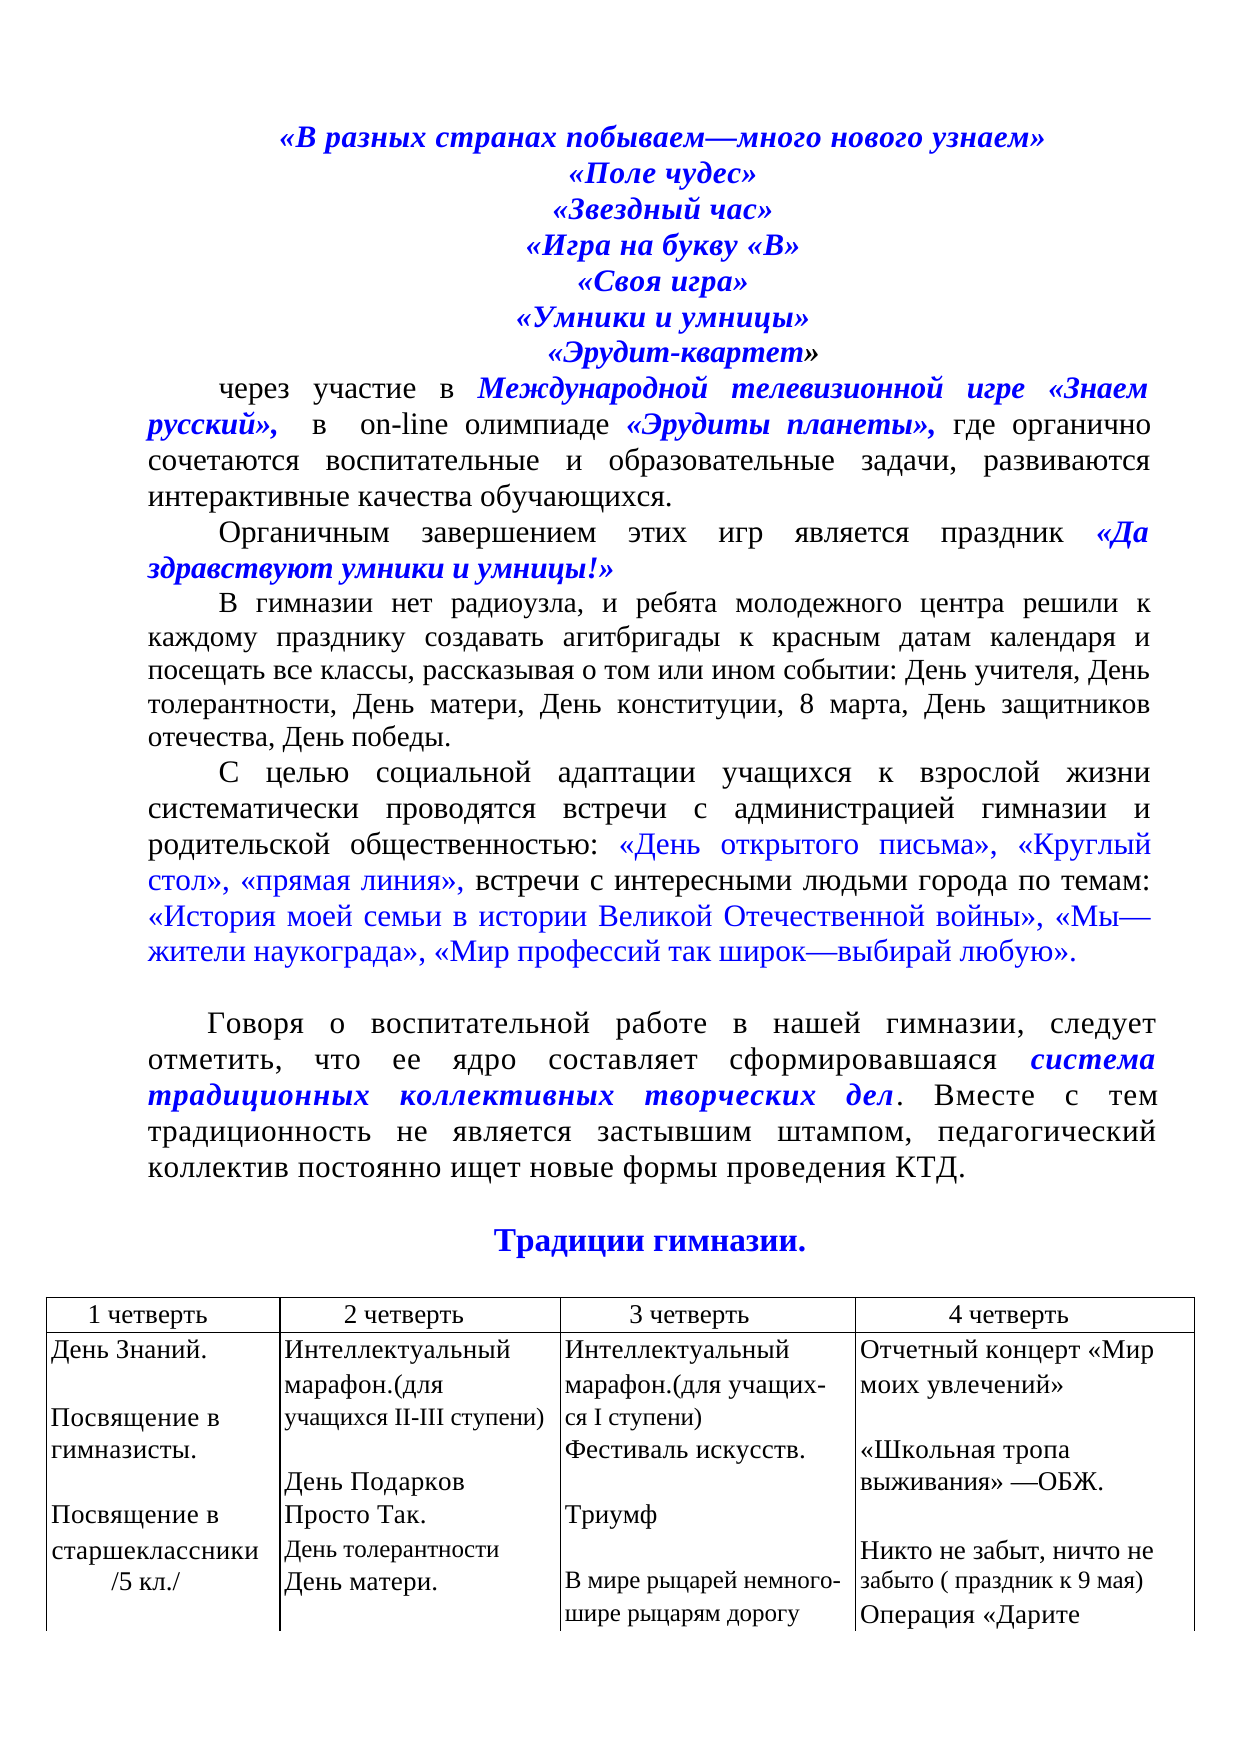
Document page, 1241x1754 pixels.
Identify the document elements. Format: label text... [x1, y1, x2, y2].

table_cell учащихся II-III ступени) [281, 1402, 560, 1433]
table_cell Операция «Дарите [856, 1598, 1194, 1631]
text «Поле чудес» [103, 154, 1152, 190]
text «Игра на букву «В» [103, 226, 1152, 262]
table_cell Фестиваль искусств. [561, 1433, 855, 1465]
table_cell ся I ступени) [561, 1402, 855, 1433]
text Говоря о воспитательной работе в нашей гимназии, следует отметить, что ее ядро составляет сформировавшаяся система традиционных коллективных творческих дел. Вместе с тем традиционность не является застывшим штампом, педагогический коллектив постоянно ищет новые формы проведения КТД. [148, 1004, 1158, 1184]
table_cell шире рыцарям дорогу [561, 1598, 855, 1631]
text Традиции гимназии. [148, 1220, 1152, 1258]
table_cell В мире рыцарей немного- [561, 1565, 855, 1598]
table_cell [281, 1433, 560, 1465]
table_cell /5 кл./ [47, 1565, 279, 1598]
table_header 3 четверть [561, 1298, 855, 1332]
table_cell [561, 1465, 855, 1498]
text «Звездный час» [103, 190, 1152, 226]
table_cell День Знаний. [47, 1333, 279, 1368]
table_cell [47, 1598, 279, 1631]
text «Эрудит-квартет» [148, 334, 1152, 370]
table_cell [47, 1465, 279, 1498]
table_cell [281, 1598, 560, 1631]
text «Своя игра» [103, 262, 1152, 298]
table_cell гимназисты. [47, 1433, 279, 1465]
table_cell забыто ( праздник к 9 мая) [856, 1565, 1194, 1598]
table_cell День Подарков [281, 1465, 560, 1498]
table_cell Просто Так. [281, 1498, 560, 1534]
table_cell Интеллектуальный [281, 1333, 560, 1368]
table_cell Триумф [561, 1498, 855, 1534]
text «Умники и умницы» [103, 298, 1152, 334]
table_cell День матери. [281, 1565, 560, 1598]
table_cell Посвящение в [47, 1498, 279, 1534]
table_cell Интеллектуальный [561, 1333, 855, 1368]
text Органичным завершением этих игр является праздник «Да здравствуют умники и умницы!» [148, 513, 1152, 585]
table_cell Отчетный концерт «Мир [856, 1333, 1194, 1368]
table_header 1 четверть [47, 1298, 279, 1332]
table_cell [856, 1498, 1194, 1534]
text через участие в Международной телевизионной игре «Знаем русский», в on-line олимпиаде «Эрудиты планеты», где органично сочетаются воспитательные и образовательные задачи, развиваются интерактивные качества обучающихся. [148, 370, 1152, 513]
text «В разных странах побываем—много нового узнаем» [103, 118, 1152, 154]
text В гимназии нет радиоузла, и ребята молодежного центра решили к каждому празднику создавать агитбригады к красным датам календаря и посещать все классы, рассказывая о том или ином событии: День учителя, День толерантности, День матери, День конституции, 8 марта, День защитников отечества, День победы. [148, 585, 1152, 753]
table_cell «Школьная тропа [856, 1433, 1194, 1465]
text С целью социальной адаптации учащихся к взрослой жизни систематически проводятся встречи с администрацией гимназии и родительской общественностью: «День открытого письма», «Круглый стол», «прямая линия», встречи с интересными людьми города по темам: «История моей семьи в истории Великой Отечественной войны», «Мы—жители наукограда», «Мир профессий так широк—выбирай любую». [148, 753, 1152, 969]
table_cell [561, 1535, 855, 1565]
table_cell [856, 1402, 1194, 1433]
table_header 2 четверть [281, 1298, 560, 1332]
table_cell выживания» —ОБЖ. [856, 1465, 1194, 1498]
table_cell День толерантности [281, 1535, 560, 1565]
table_cell [47, 1368, 279, 1402]
table_header 4 четверть [856, 1298, 1194, 1332]
table_cell моих увлечений» [856, 1368, 1194, 1402]
